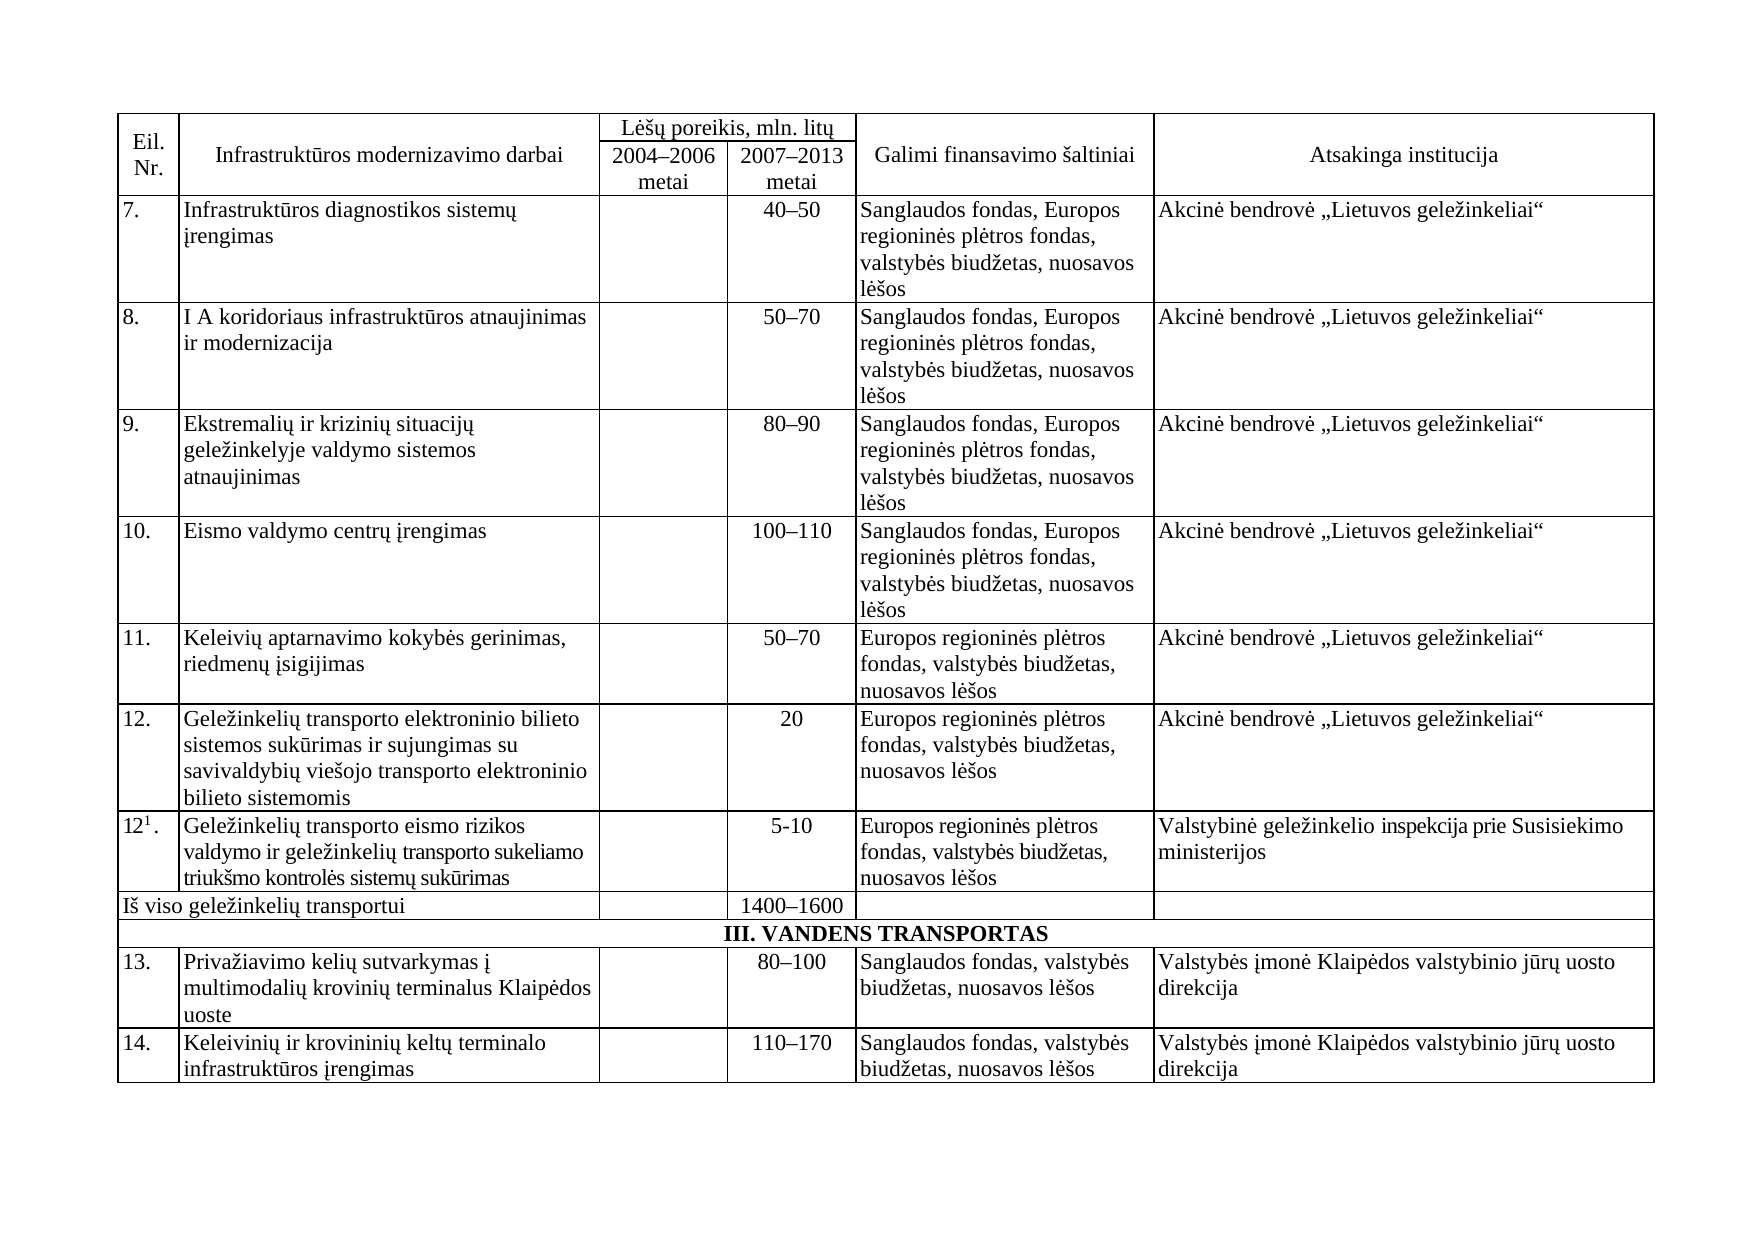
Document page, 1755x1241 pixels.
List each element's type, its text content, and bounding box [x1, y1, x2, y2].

table_cell Akcinė bendrovė „Lietuvos geležinkeliai“ [1155, 517, 1653, 622]
table_cell 7. [119, 196, 178, 302]
table_cell 12. [119, 705, 178, 810]
table_cell 121 . [119, 812, 178, 891]
table_cell 1400–1600 [728, 892, 855, 919]
table_cell 40–50 [728, 196, 855, 302]
table_header Eil. Nr. [119, 114, 178, 194]
table_cell [600, 892, 727, 919]
table_cell Akcinė bendrovė „Lietuvos geležinkeliai“ [1155, 196, 1653, 302]
table_cell Europos regioninės plėtros fondas, valstybės biudžetas, nuosavos lėšos [857, 812, 1153, 891]
table_cell Akcinė bendrovė „Lietuvos geležinkeliai“ [1155, 410, 1653, 516]
table_cell 13. [119, 948, 178, 1027]
table_cell Keleivinių ir krovininių keltų terminalo infrastruktūros įrengimas [180, 1029, 599, 1081]
table_cell 80–100 [728, 948, 855, 1027]
table_cell Sanglaudos fondas, Europos regioninės plėtros fondas, valstybės biudžetas, nuosavos lėšos [857, 410, 1153, 516]
table_cell Sanglaudos fondas, Europos regioninės plėtros fondas, valstybės biudžetas, nuosavos lėšos [857, 303, 1153, 408]
table_cell 110–170 [728, 1029, 855, 1081]
table_cell [1155, 892, 1653, 919]
table_cell 80–90 [728, 410, 855, 516]
table_cell Europos regioninės plėtros fondas, valstybės biudžetas, nuosavos lėšos [857, 624, 1153, 703]
table_cell Eismo valdymo centrų įrengimas [180, 517, 599, 622]
table_cell [857, 892, 1153, 919]
table_cell [600, 410, 727, 516]
table_cell [600, 705, 727, 810]
table_cell III. VANDENS TRANSPORTAS [119, 920, 1653, 947]
table_cell 100–110 [728, 517, 855, 622]
table_cell [600, 303, 727, 408]
table_cell 2007–2013 metai [728, 142, 855, 194]
table_cell Valstybės įmonė Klaipėdos valstybinio jūrų uosto direkcija [1155, 1029, 1653, 1081]
table_cell Valstybinė geležinkelio inspekcija prie Susisiekimo ministerijos [1155, 812, 1653, 891]
table_cell 20 [728, 705, 855, 810]
table_cell Europos regioninės plėtros fondas, valstybės biudžetas, nuosavos lėšos [857, 705, 1153, 810]
table_cell Ekstremalių ir krizinių situacijų geležinkelyje valdymo sistemos atnaujinimas [180, 410, 599, 516]
table_cell Privažiavimo kelių sutvarkymas į multimodalių krovinių terminalus Klaipėdos uoste [180, 948, 599, 1027]
table_cell Iš viso geležinkelių transportui [119, 892, 599, 919]
table_cell Akcinė bendrovė „Lietuvos geležinkeliai“ [1155, 705, 1653, 810]
table_cell Infrastruktūros diagnostikos sistemų įrengimas [180, 196, 599, 302]
table_header Atsakinga institucija [1155, 114, 1653, 194]
table_cell Akcinė bendrovė „Lietuvos geležinkeliai“ [1155, 303, 1653, 408]
table_cell [600, 812, 727, 891]
table_header Infrastruktūros modernizavimo darbai [180, 114, 599, 194]
table_cell Akcinė bendrovė „Lietuvos geležinkeliai“ [1155, 624, 1653, 703]
table_cell Keleivių aptarnavimo kokybės gerinimas, riedmenų įsigijimas [180, 624, 599, 703]
table_cell [600, 1029, 727, 1081]
table_cell 2004–2006 metai [600, 142, 727, 194]
table_cell 50–70 [728, 624, 855, 703]
table_cell 9. [119, 410, 178, 516]
table_cell 50–70 [728, 303, 855, 408]
table_cell Valstybės įmonė Klaipėdos valstybinio jūrų uosto direkcija [1155, 948, 1653, 1027]
table_header Galimi finansavimo šaltiniai [857, 114, 1153, 194]
table_cell Sanglaudos fondas, Europos regioninės plėtros fondas, valstybės biudžetas, nuosavos lėšos [857, 196, 1153, 302]
table_cell Sanglaudos fondas, valstybės biudžetas, nuosavos lėšos [857, 948, 1153, 1027]
table_cell [600, 624, 727, 703]
table_cell Geležinkelių transporto eismo rizikos valdymo ir geležinkelių transporto sukeliamo triukšmo kontrolės sistemų sukūrimas [180, 812, 599, 891]
table_cell 5-10 [728, 812, 855, 891]
table_cell [600, 948, 727, 1027]
table_cell 11. [119, 624, 178, 703]
table_cell [600, 517, 727, 622]
table_cell [600, 196, 727, 302]
table_cell I A koridoriaus infrastruktūros atnaujinimas ir modernizacija [180, 303, 599, 408]
table_cell Sanglaudos fondas, Europos regioninės plėtros fondas, valstybės biudžetas, nuosavos lėšos [857, 517, 1153, 622]
table_header Lėšų poreikis, mln. litų [600, 114, 855, 140]
table_cell 8. [119, 303, 178, 408]
table_cell Geležinkelių transporto elektroninio bilieto sistemos sukūrimas ir sujungimas su savivaldybių viešojo transporto elektroninio bilieto sistemomis [180, 705, 599, 810]
table_cell 14. [119, 1029, 178, 1081]
table_cell 10. [119, 517, 178, 622]
table_cell Sanglaudos fondas, valstybės biudžetas, nuosavos lėšos [857, 1029, 1153, 1081]
